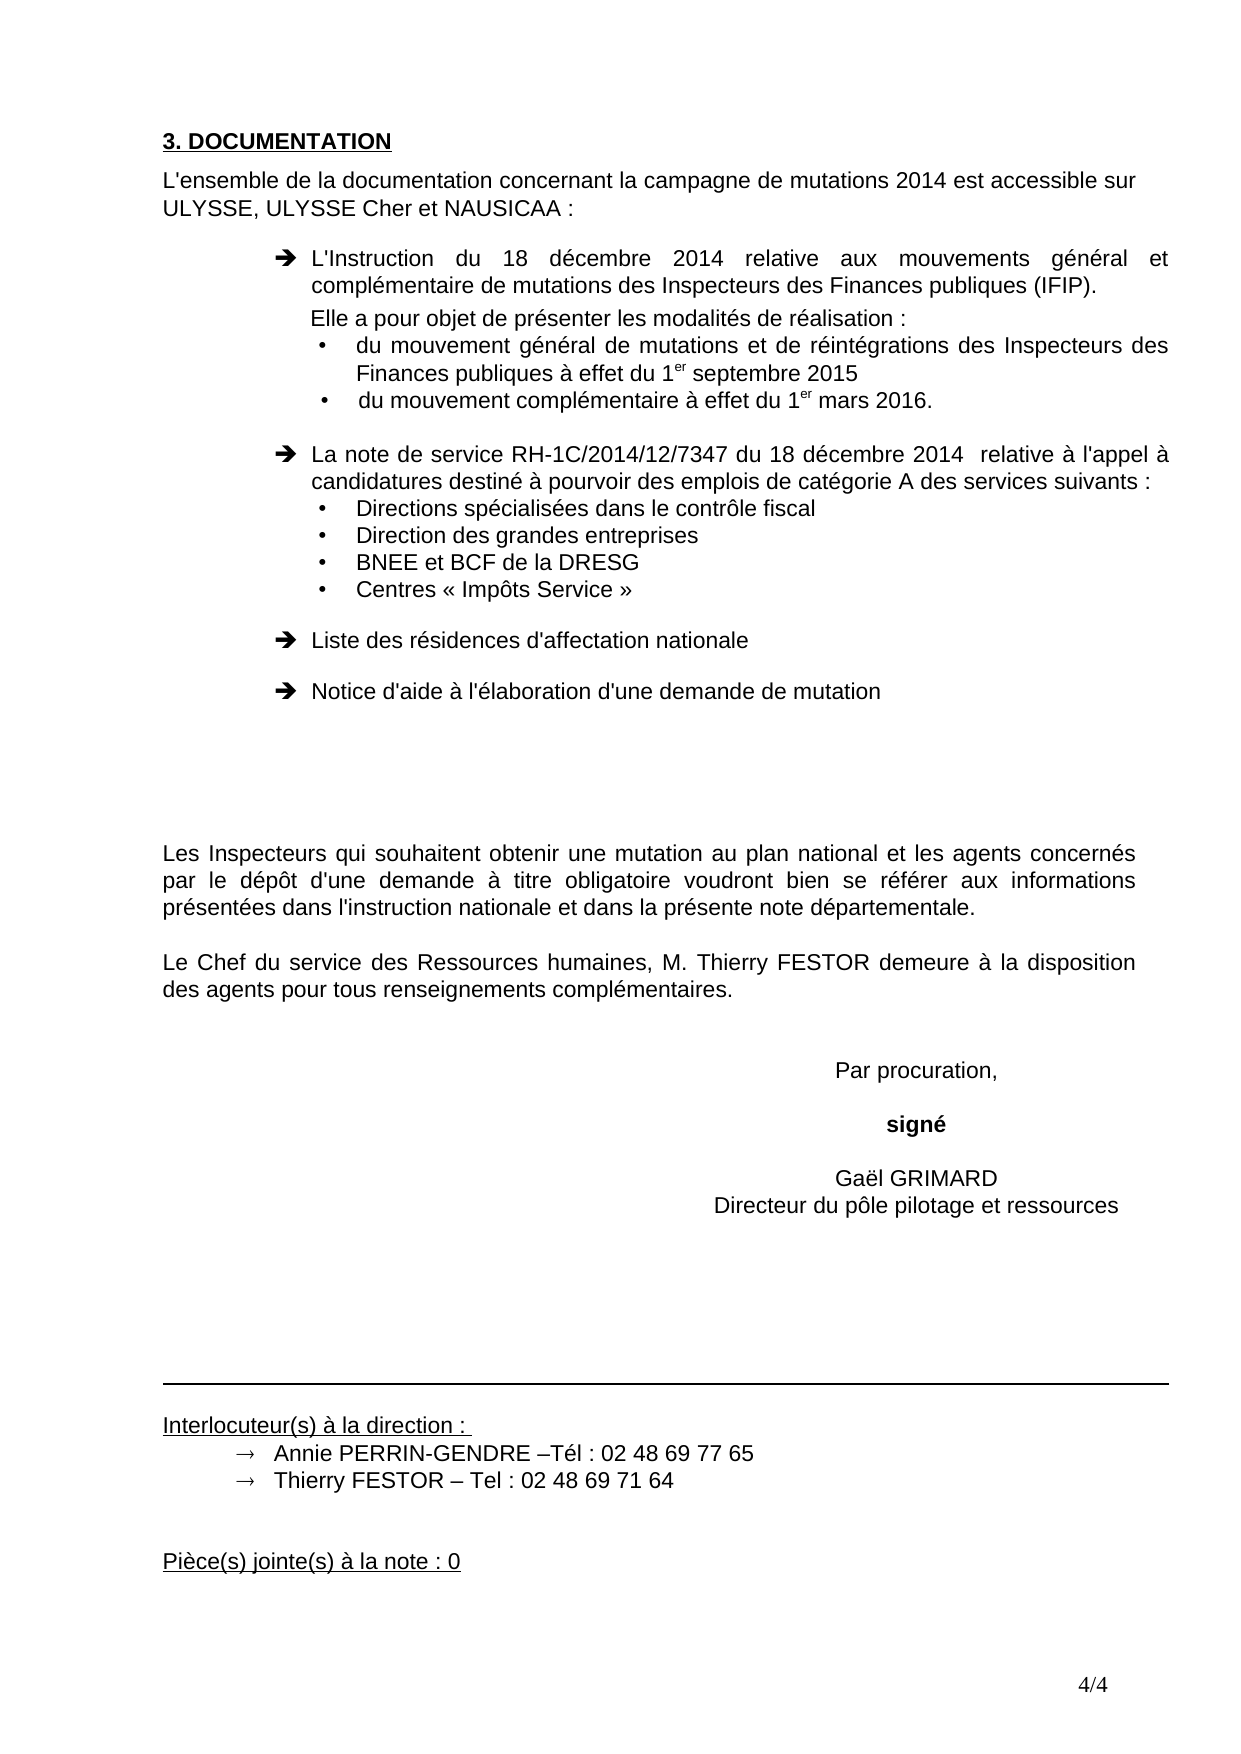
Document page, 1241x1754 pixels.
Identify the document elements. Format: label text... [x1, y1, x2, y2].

table_header Par procuration, signé Gaël GRIMARD Directeur du pôle pilotage et ressources [666, 1056, 1166, 1218]
list du mouvement complémentaire à effet du 1er mars 2016. [321, 386, 1169, 413]
text L'ensemble de la documentation concernant la campagne de mutations 2014 est accessible sur ULYSSE, ULYSSE Cher et NAUSICAA : [162, 167, 1137, 221]
list Notice d'aide à l'élaboration d'une demande de mutation [274, 677, 1169, 704]
list L'Instruction du 18 décembre 2014 relative aux mouvements général et complémentaire de mutations des Inspecteurs des Finances publiques (IFIP). [274, 244, 1169, 299]
table_header [155, 1056, 666, 1218]
text 3. DOCUMENTATION [162, 125, 1137, 154]
text Interlocuteur(s) à la direction : [162, 1412, 1169, 1439]
text Le Chef du service des Ressources humaines, M. Thierry FESTOR demeure à la disposition des agents pour tous renseignements complémentaires. [162, 948, 1137, 1002]
list La note de service RH-1C/2014/12/7347 du 18 décembre 2014 relative à l'appel à candidatures destiné à pourvoir des emplois de catégorie A des services suivants : [274, 440, 1169, 494]
list Annie PERRIN-GENDRE –Tél : 02 48 69 77 65 [236, 1439, 1137, 1466]
list du mouvement général de mutations et de réintégrations des Inspecteurs des Finances publiques à effet du 1er septembre 2015 [318, 332, 1169, 386]
text Elle a pour objet de présenter les modalités de réalisation : [236, 304, 1137, 332]
list Thierry FESTOR – Tel : 02 48 69 71 64 [236, 1466, 1137, 1493]
list Directions spécialisées dans le contrôle fiscal [318, 494, 1169, 521]
list BNEE et BCF de la DRESG [318, 548, 1169, 575]
list Direction des grandes entreprises [318, 521, 1169, 548]
list Liste des résidences d'affectation nationale [274, 626, 1169, 653]
list Centres « Impôts Service » [318, 575, 1169, 602]
text Les Inspecteurs qui souhaitent obtenir une mutation au plan national et les agents concernés par le dépôt d'une demande à titre obligatoire voudront bien se référer aux informations présentées dans l'instruction nationale et dans la présente note départementale. [162, 839, 1137, 921]
text Pièce(s) jointe(s) à la note : 0 [162, 1547, 1169, 1574]
